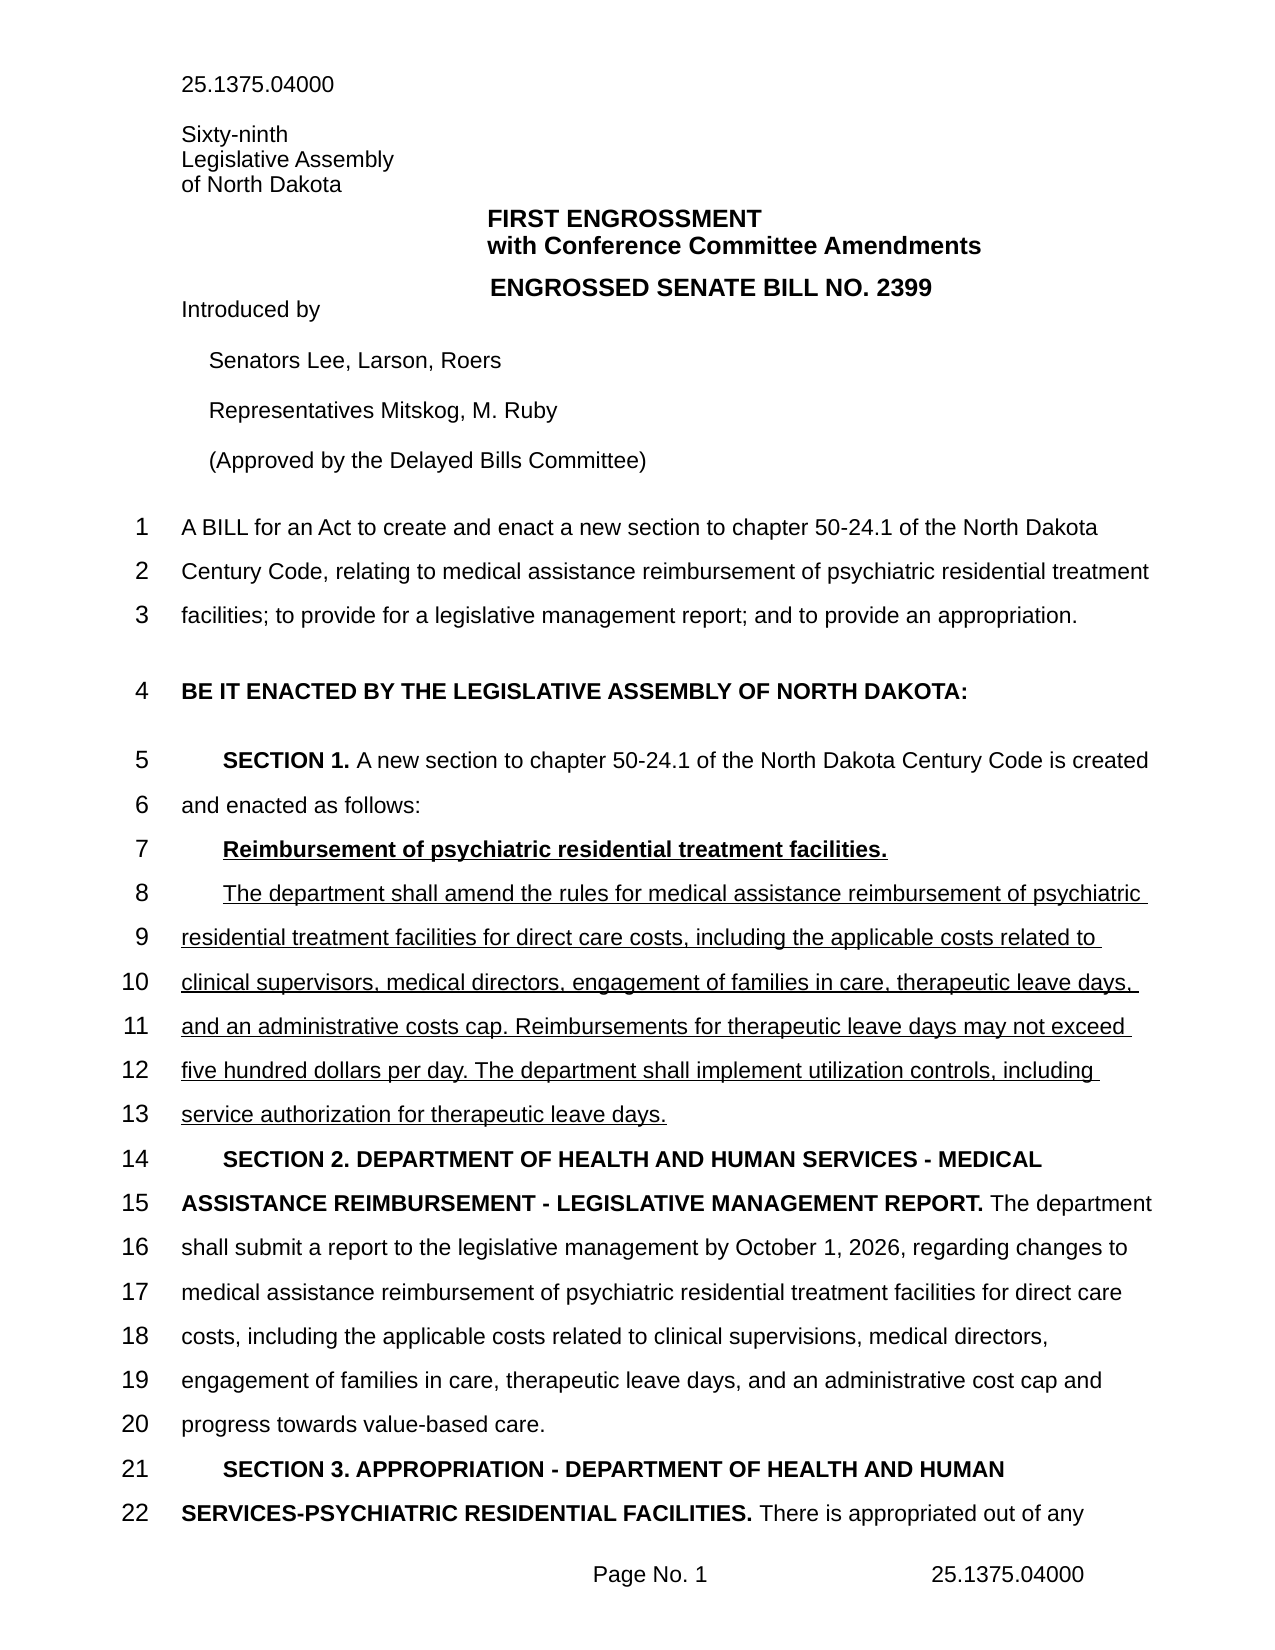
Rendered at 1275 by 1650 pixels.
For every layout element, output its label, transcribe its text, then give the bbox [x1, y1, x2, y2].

title FIRST ENGROSSMENT [487, 206, 982, 233]
text of North Dakota [181, 173, 1154, 198]
text SECTION 2. DEPARTMENT OF HEALTH AND HUMAN SERVICES - MEDICAL ASSISTANCE REIMBURSEMENT - LEGISLATIVE MANAGEMENT REPORT. The department shall submit a report to the legislative management by October 1, 2026, regarding changes to medical assistance reimbursement of psychiatric residential treatment facilities for direct care costs, including the applicable costs related to clinical supervisions, medical directors, engagement of families in care, therapeutic leave days, and an administrative cost cap and progress towards value-based care. [181, 1132, 1154, 1442]
text SECTION 1. A new section to chapter 50‑24.1 of the North Dakota Century Code is created and enacted as follows: [181, 733, 1154, 822]
text 25.1375.04000 [181, 73, 1154, 98]
title A BILL for an Act to create and enact a new section to chapter 50‑24.1 of the North Dakota Century Code, relating to medical assistance reimbursement of psychiatric residential treatment facilities; to provide for a legislative management report; and to provide an appropriation. [181, 500, 1154, 633]
subtitle Reimbursement of psychiatric residential treatment facilities. [181, 822, 1154, 866]
text The department shall amend the rules for medical assistance reimbursement of psychiatric residential treatment facilities for direct care costs, including the applicable costs related to clinical supervisors, medical directors, engagement of families in care, therapeutic leave days, and an administrative costs cap. Reimbursements for therapeutic leave days may not exceed five hundred dollars per day. The department shall implement utilization controls, including service authorization for therapeutic leave days. [181, 866, 1154, 1132]
text Introduced by [181, 298, 1154, 323]
title ENGROSSED Senate BILL NO. 2399 [490, 272, 932, 301]
text BE IT ENACTED BY THE LEGISLATIVE ASSEMBLY OF NORTH DAKOTA: [181, 664, 1154, 708]
text (Approved by the Delayed Bills Committee) [208, 450, 1154, 473]
text Representatives Mitskog, M. Ruby [208, 400, 1154, 423]
text SECTION 3. APPROPRIATION ‑ DEPARTMENT OF HEALTH AND HUMAN SERVICES‑PSYCHIATRIC RESIDENTIAL FACILITIES. There is appropriated out of any [181, 1442, 1154, 1530]
text Senators Lee, Larson, Roers [208, 350, 1154, 373]
text Legislative Assembly [181, 148, 1154, 173]
text Sixty-ninth [181, 123, 1154, 148]
title with Conference Committee Amendments [487, 233, 982, 260]
